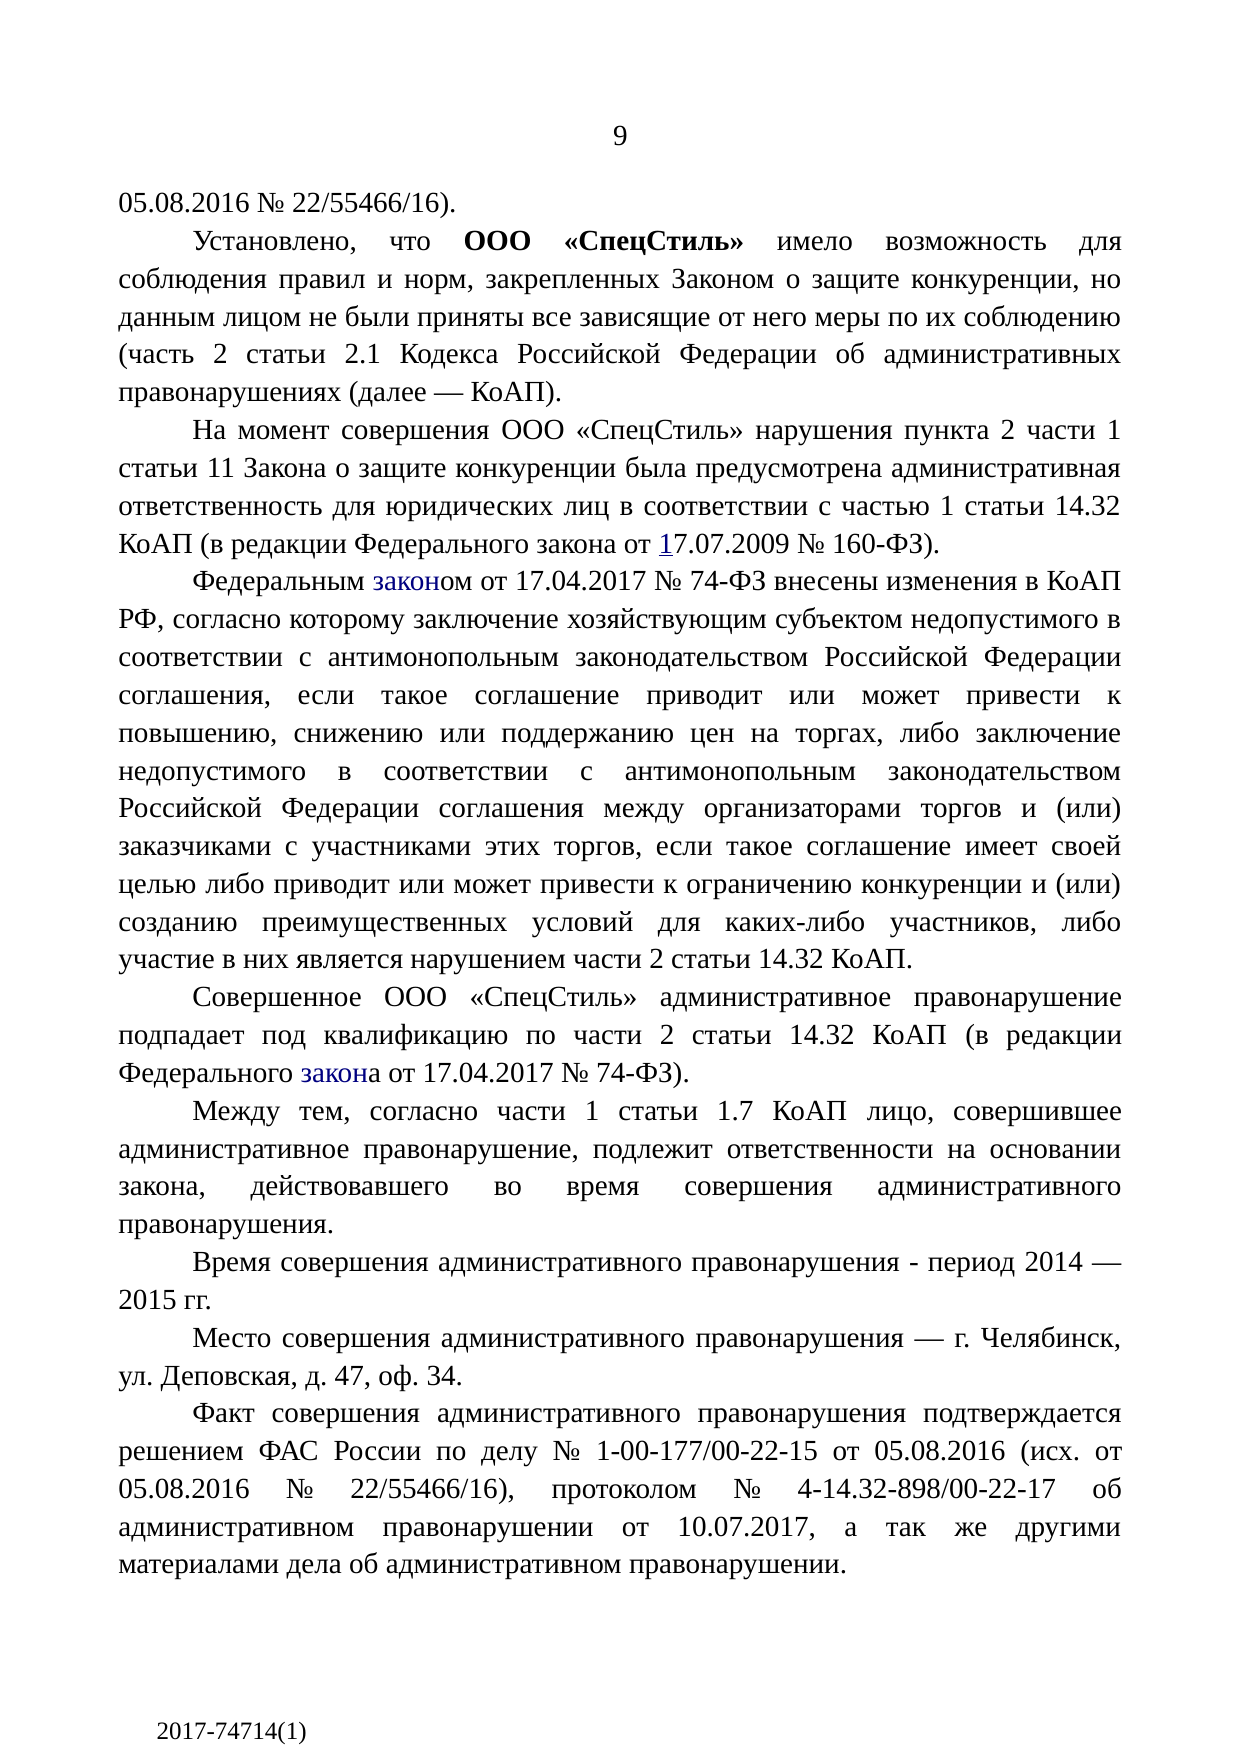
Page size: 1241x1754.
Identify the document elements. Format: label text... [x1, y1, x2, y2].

text Время совершения административного правонарушения - период 2014 — 2015 гг. [118, 1240, 1122, 1316]
text Федеральным законом от 17.04.2017 № 74-ФЗ внесены изменения в КоАП РФ, согласно которому заключение хозяйствующим субъектом недопустимого в соответствии с антимонопольным законодательством Российской Федерации соглашения, если такое соглашение приводит или может привести к повышению, снижению или поддержанию цен на торгах, либо заключение недопустимого в соответствии с антимонопольным законодательством Российской Федерации соглашения между организаторами торгов и (или) заказчиками с участниками этих торгов, если такое соглашение имеет своей целью либо приводит или может привести к ограничению конкуренции и (или) созданию преимущественных условий для каких-либо участников, либо участие в них является нарушением части 2 статьи 14.32 КоАП. [118, 559, 1122, 975]
text Факт совершения административного правонарушения подтверждается решением ФАС России по делу № 1-00-177/00-22-15 от 05.08.2016 (исх. от 05.08.2016 № 22/55466/16), протоколом № 4-14.32-898/00-22-17 об административном правонарушении от 10.07.2017, а так же другими материалами дела об административном правонарушении. [118, 1391, 1122, 1580]
text Место совершения административного правонарушения — г. Челябинск, ул. Деповская, д. 47, оф. 34. [118, 1316, 1122, 1391]
text 05.08.2016 № 22/55466/16). [118, 181, 1122, 219]
text Совершенное ООО «СпецСтиль» административное правонарушение подпадает под квалификацию по части 2 статьи 14.32 КоАП (в редакции Федерального закона от 17.04.2017 № 74-ФЗ). [118, 975, 1122, 1089]
text Между тем, согласно части 1 статьи 1.7 КоАП лицо, совершившее административное правонарушение, подлежит ответственности на основании закона, действовавшего во время совершения административного правонарушения. [118, 1089, 1122, 1240]
text На момент совершения ООО «СпецСтиль» нарушения пункта 2 части 1 статьи 11 Закона о защите конкуренции была предусмотрена административная ответственность для юридических лиц в соответствии с частью 1 статьи 14.32 КоАП (в редакции Федерального закона от 17.07.2009 № 160-ФЗ). [118, 408, 1122, 559]
text Установлено, что ООО «СпецСтиль» имело возможность для соблюдения правил и норм, закрепленных Законом о защите конкуренции, но данным лицом не были приняты все зависящие от него меры по их соблюдению (часть 2 статьи 2.1 Кодекса Российской Федерации об административных правонарушениях (далее — КоАП). [118, 219, 1122, 408]
